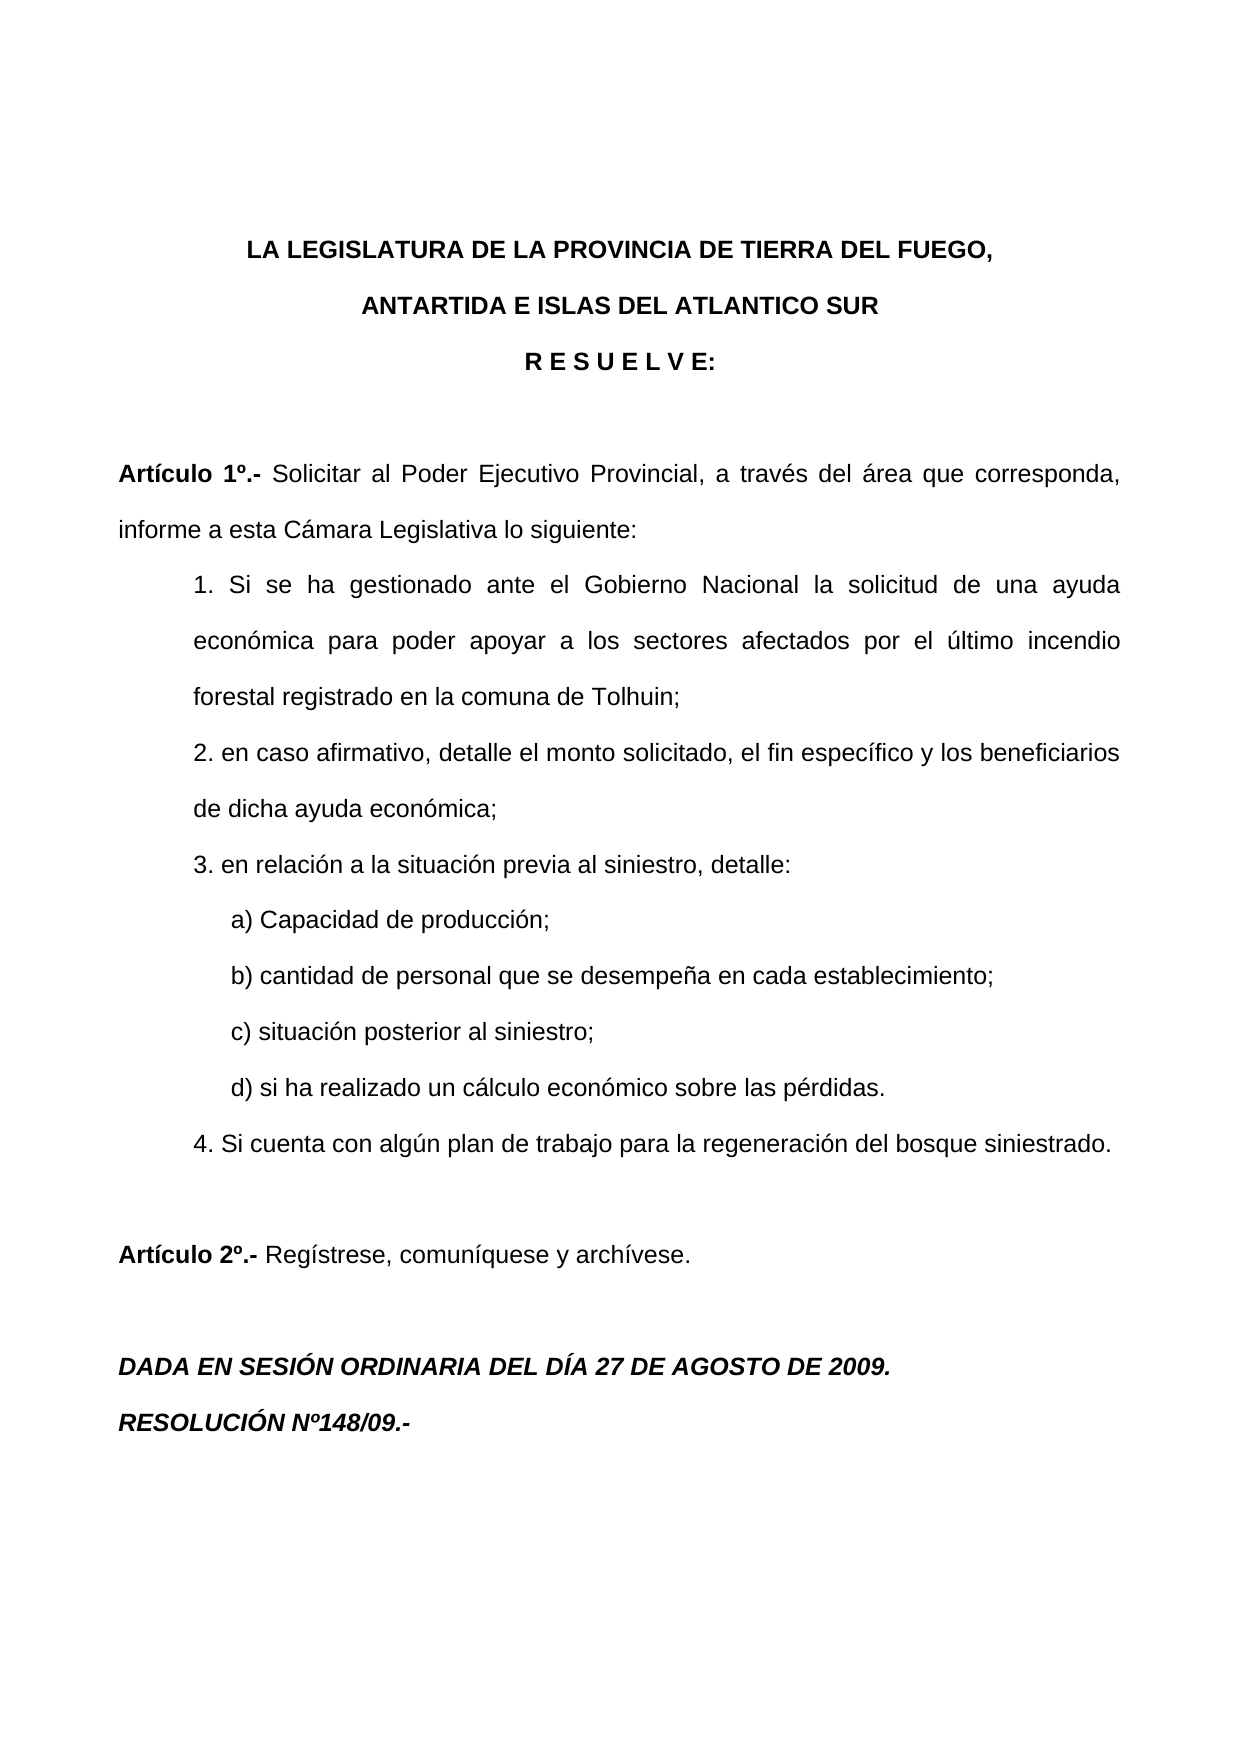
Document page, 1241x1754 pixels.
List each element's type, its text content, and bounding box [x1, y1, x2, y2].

list b) cantidad de personal que se desempeña en cada establecimiento; [193, 962, 1122, 990]
text DADA EN SESIÓN ORDINARIA DEL DÍA 27 DE AGOSTO DE 2009. [118, 1353, 1122, 1381]
list a) Capacidad de producción; [193, 906, 1122, 934]
text ANTARTIDA E ISLAS DEL ATLANTICO SUR [118, 292, 1122, 320]
list c) situación posterior al siniestro; [193, 1018, 1122, 1046]
text LA LEGISLATURA DE LA PROVINCIA DE TIERRA DEL FUEGO, [118, 236, 1122, 264]
list 2. en caso afirmativo, detalle el monto solicitado, el fin específico y los beneficiarios de dicha ayuda económica; [156, 739, 1122, 822]
text R E S U E L V E: [118, 348, 1122, 376]
list 1. Si se ha gestionado ante el Gobierno Nacional la solicitud de una ayuda económica para poder apoyar a los sectores afectados por el último incendio forestal registrado en la comuna de Tolhuin; [156, 571, 1122, 711]
text Artículo 2º.- Regístrese, comuníquese y archívese. [118, 1241, 1122, 1269]
text RESOLUCIÓN Nº148/09.- [118, 1409, 1122, 1437]
list 4. Si cuenta con algún plan de trabajo para la regeneración del bosque siniestrado. [156, 1129, 1122, 1157]
text Artículo 1º.- Solicitar al Poder Ejecutivo Provincial, a través del área que corresponda, informe a esta Cámara Legislativa lo siguiente: [118, 459, 1122, 543]
list 3. en relación a la situación previa al siniestro, detalle: [156, 850, 1122, 878]
list d) si ha realizado un cálculo económico sobre las pérdidas. [193, 1074, 1122, 1102]
